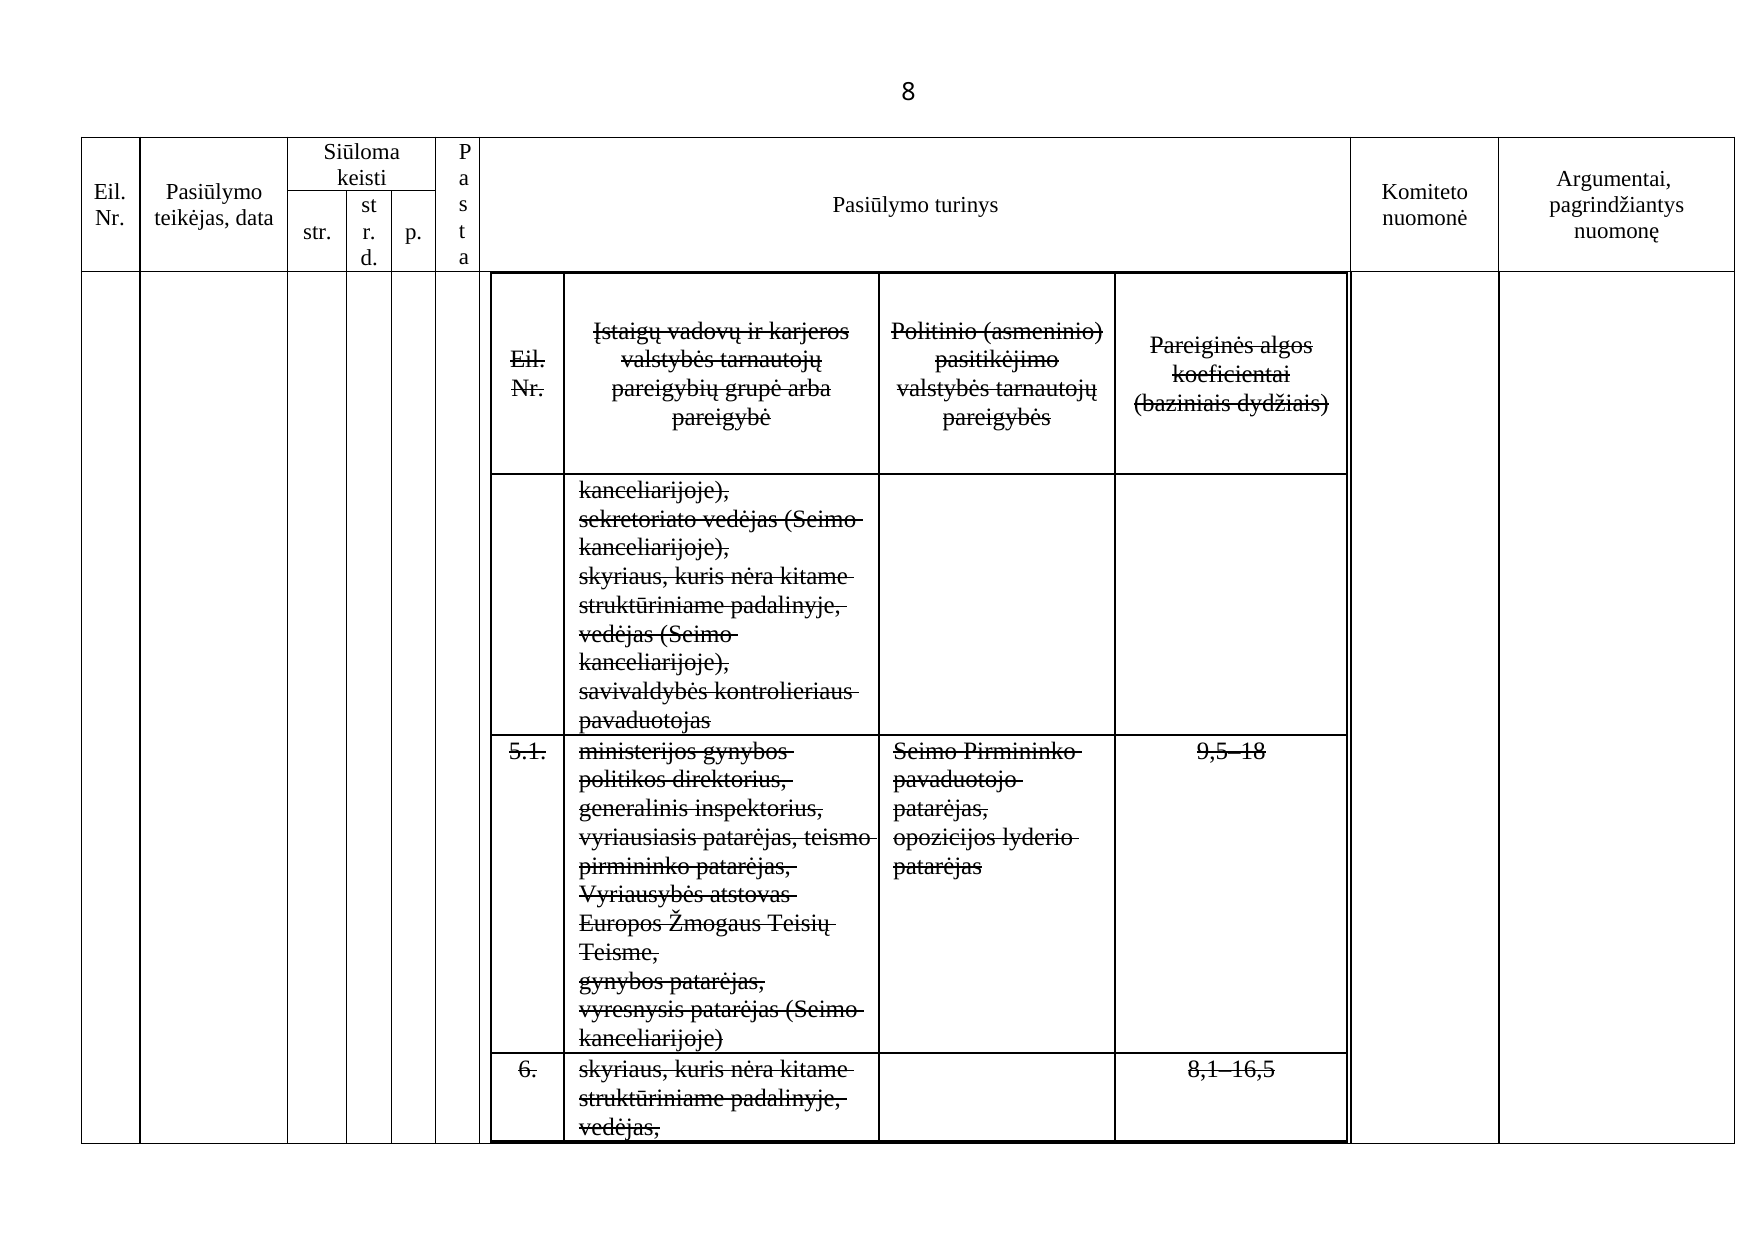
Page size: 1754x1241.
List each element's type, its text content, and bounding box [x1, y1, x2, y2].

table_cell [492, 475, 563, 734]
table_header Pastabos [436, 138, 479, 271]
table_cell ministerijos gynybos politikos direktorius, generalinis inspektorius, vyriausiasis patarėjas, teismo pirmininko patarėjas, Vyriausybės atstovas Europos Žmogaus Teisių Teisme, gynybos patarėjas, vyresnysis patarėjas (Seimo kanceliarijoje) [565, 736, 878, 1052]
table_cell [347, 272, 391, 1142]
table_cell 8,1–16,5 [1116, 1054, 1346, 1140]
table_cell 6. [492, 1054, 563, 1140]
table_cell 9,5–18 [1116, 736, 1346, 1052]
table_cell [82, 272, 139, 1142]
table_cell [392, 272, 435, 1142]
table_cell [288, 272, 346, 1142]
table_header Argumentai, pagrindžiantys nuomonę [1499, 138, 1734, 271]
table_header Pareiginės algos koeficientai (baziniais dydžiais) [1116, 274, 1346, 473]
table_cell [880, 1054, 1114, 1140]
table_header Eil. Nr. [82, 138, 139, 271]
table_header Pasiūlymo teikėjas, data [141, 138, 287, 271]
table_cell [1352, 272, 1498, 1142]
table_cell [880, 475, 1114, 734]
table_cell p. [392, 191, 435, 271]
table_cell kanceliarijoje), sekretoriato vedėjas (Seimo kanceliarijoje), skyriaus, kuris nėra kitame struktūriniame padalinyje, vedėjas (Seimo kanceliarijoje), savivaldybės kontrolieriaus pavaduotojas [565, 475, 878, 734]
table_header Siūloma keisti [288, 138, 435, 190]
table_header Įstaigų vadovų ir karjeros valstybės tarnautojų pareigybių grupė arba pareigybė [565, 274, 878, 473]
table_cell [141, 272, 287, 1142]
table_header Eil. Nr. [492, 274, 563, 473]
table_header Pasiūlymo turinys [480, 138, 1350, 271]
table_cell [1500, 272, 1734, 1142]
table_cell [436, 272, 479, 1142]
table_cell str. d. [347, 191, 391, 271]
table_cell [1116, 475, 1346, 734]
table_cell skyriaus, kuris nėra kitame struktūriniame padalinyje, vedėjas, [565, 1054, 878, 1140]
table_header Politinio (asmeninio) pasitikėjimo valstybės tarnautojų pareigybės [880, 274, 1114, 473]
table_cell str. [288, 191, 346, 271]
table_cell 5.1. [492, 736, 563, 1052]
table_cell Seimo Pirmininko pavaduotojo patarėjas, opozicijos lyderio patarėjas [880, 736, 1114, 1052]
table_header Komiteto nuomonė [1351, 138, 1498, 271]
